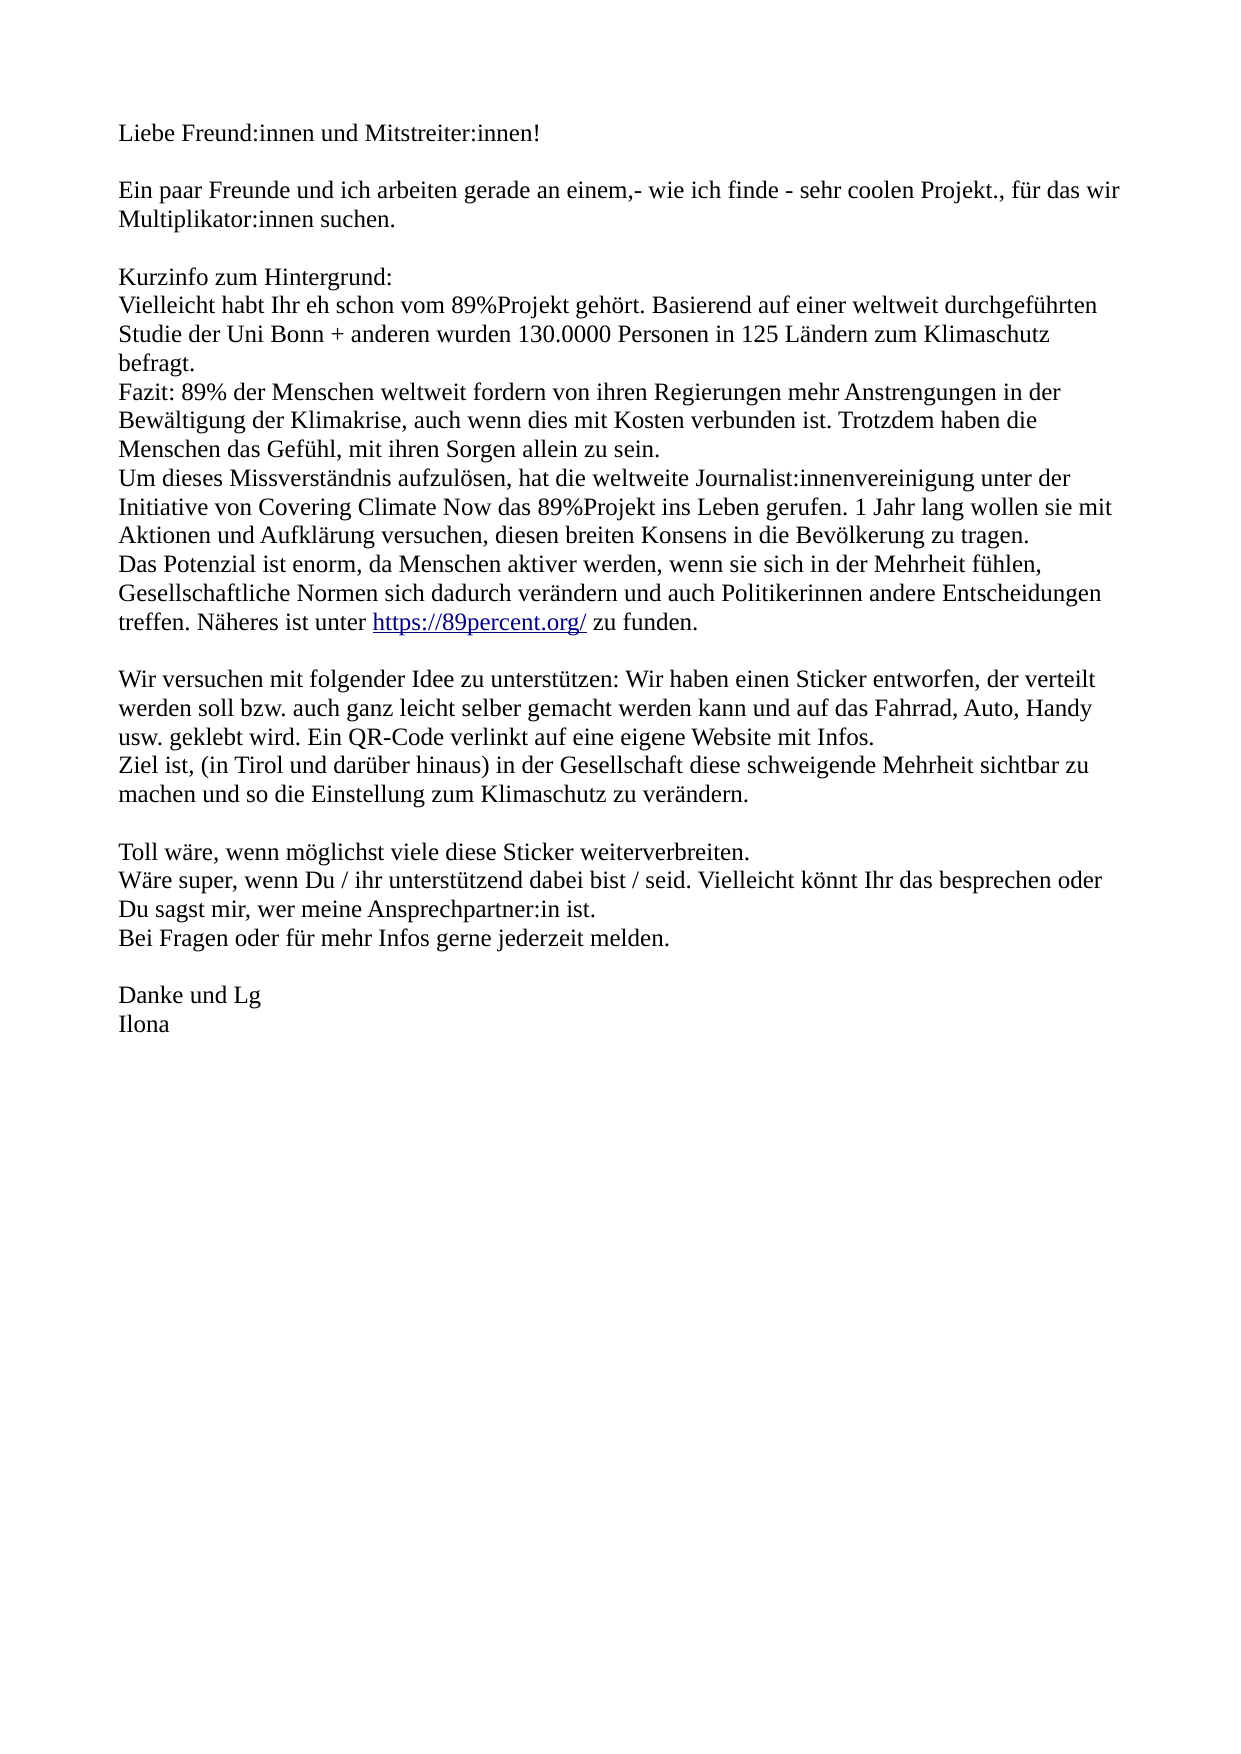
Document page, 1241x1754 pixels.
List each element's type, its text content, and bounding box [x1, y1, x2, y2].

text Liebe Freund:innen und Mitstreiter:innen! Ein paar Freunde und ich arbeiten gerade an einem,- wie ich finde - sehr coolen Projekt., für das wir Multiplikator:innen suchen. [118, 118, 1122, 262]
text Kurzinfo zum Hintergrund: Vielleicht habt Ihr eh schon vom 89%Projekt gehört. Basierend auf einer weltweit durchgeführten Studie der Uni Bonn + anderen wurden 130.0000 Personen in 125 Ländern zum Klimaschutz befragt. Fazit: 89% der Menschen weltweit fordern von ihren Regierungen mehr Anstrengungen in der Bewältigung der Klimakrise, auch wenn dies mit Kosten verbunden ist. Trotzdem haben die Menschen das Gefühl, mit ihren Sorgen allein zu sein. Um dieses Missverständnis aufzulösen, hat die weltweite Journalist:innenvereinigung unter der Initiative von Covering Climate Now das 89%Projekt ins Leben gerufen. 1 Jahr lang wollen sie mit Aktionen und Aufklärung versuchen, diesen breiten Konsens in die Bevölkerung zu tragen. Das Potenzial ist enorm, da Menschen aktiver werden, wenn sie sich in der Mehrheit fühlen, Gesellschaftliche Normen sich dadurch verändern und auch Politikerinnen andere Entscheidungen treffen. Näheres ist unter https://89percent.org/ zu funden. Wir versuchen mit folgender Idee zu unterstützen: Wir haben einen Sticker entworfen, der verteilt werden soll bzw. auch ganz leicht selber gemacht werden kann und auf das Fahrrad, Auto, Handy usw. geklebt wird. Ein QR-Code verlinkt auf eine eigene Website mit Infos. Ziel ist, (in Tirol und darüber hinaus) in der Gesellschaft diese schweigende Mehrheit sichtbar zu machen und so die Einstellung zum Klimaschutz zu verändern. Toll wäre, wenn möglichst viele diese Sticker weiterverbreiten. Wäre super, wenn Du / ihr unterstützend dabei bist / seid. Vielleicht könnt Ihr das besprechen oder Du sagst mir, wer meine Ansprechpartner:in ist. Bei Fragen oder für mehr Infos gerne jederzeit melden. Danke und Lg Ilona [118, 262, 1122, 1038]
